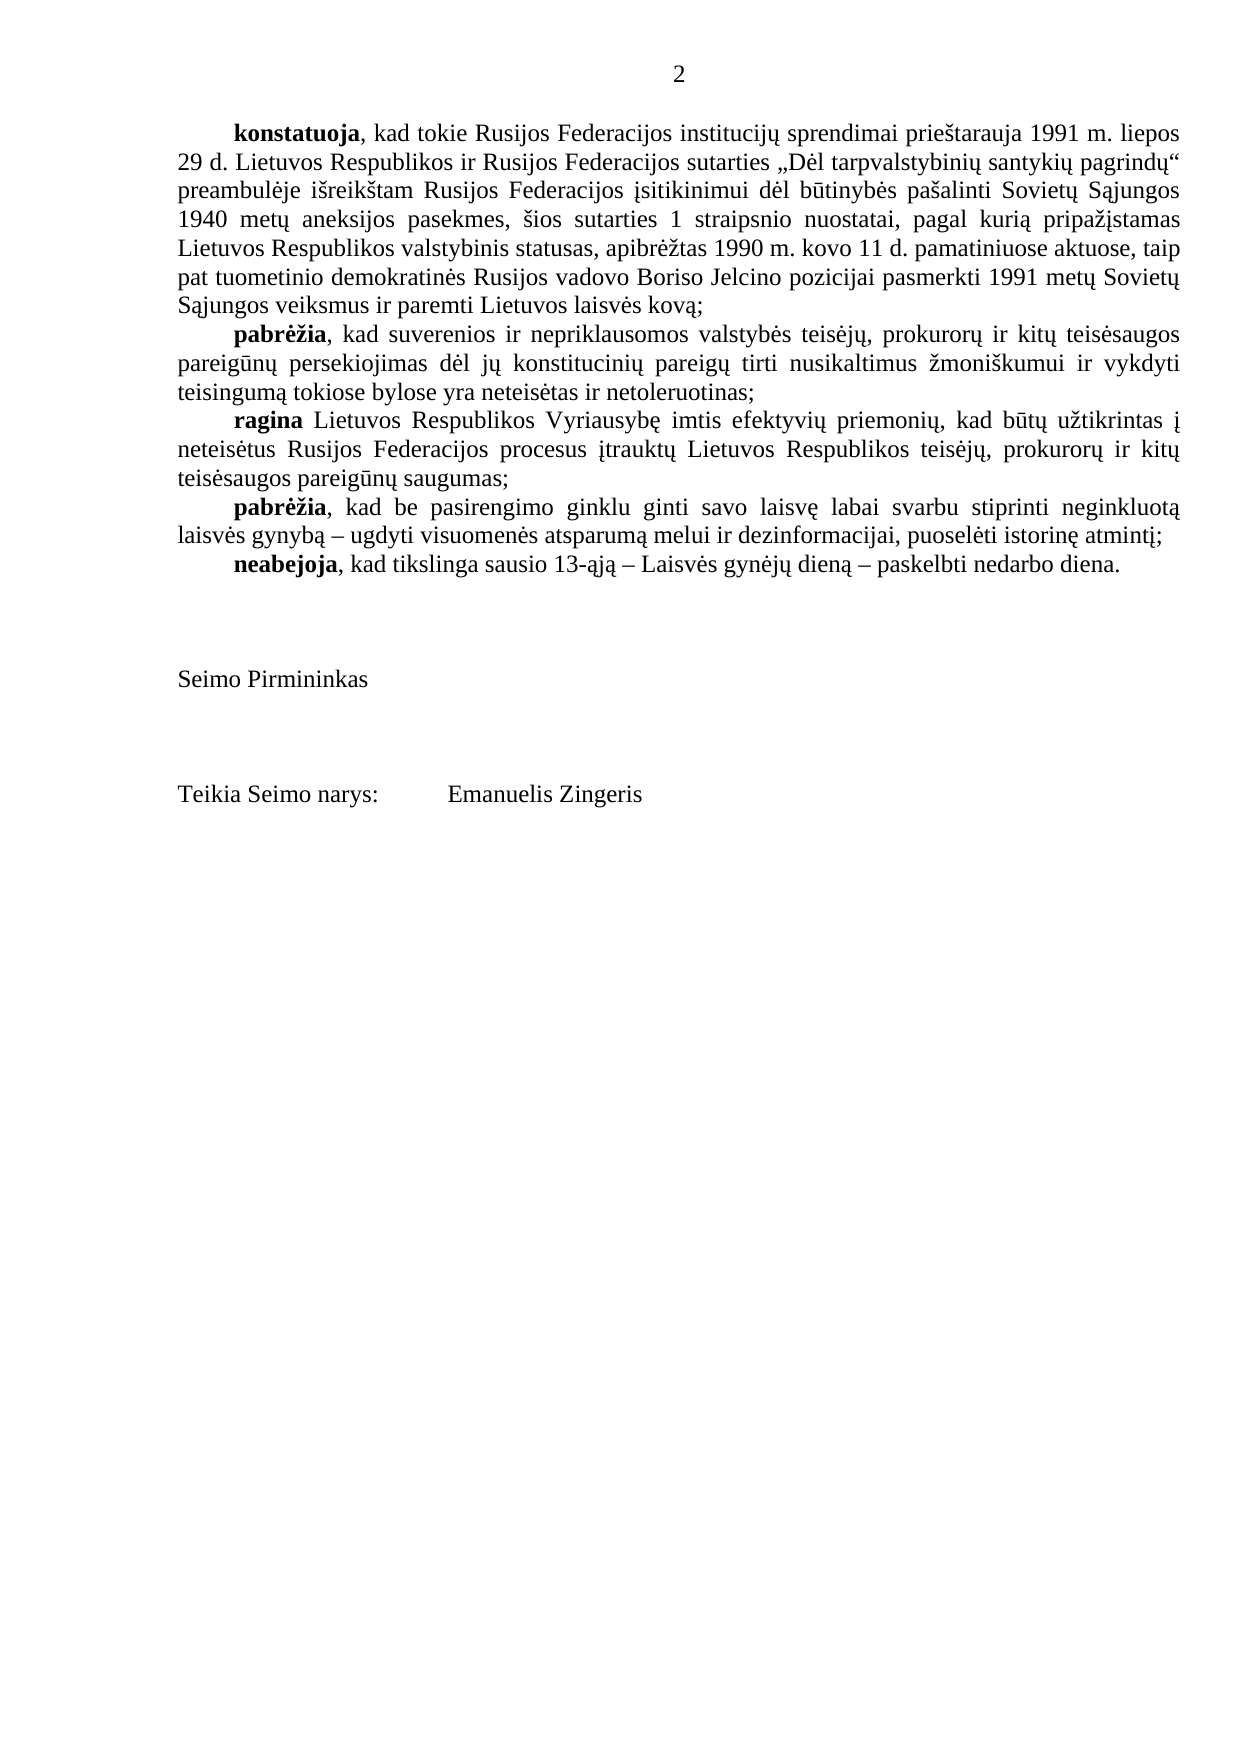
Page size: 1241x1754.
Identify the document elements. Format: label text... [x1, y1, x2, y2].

text pabrėžia, kad suverenios ir nepriklausomos valstybės teisėjų, prokurorų ir kitų teisėsaugos pareigūnų persekiojimas dėl jų konstitucinių pareigų tirti nusikaltimus žmoniškumui ir vykdyti teisingumą tokiose bylose yra neteisėtas ir netoleruotinas; [177, 319, 1181, 406]
text Seimo Pirmininkas [177, 664, 1181, 693]
text Teikia Seimo narys: Emanuelis Zingeris [177, 779, 1181, 808]
text konstatuoja, kad tokie Rusijos Federacijos institucijų sprendimai prieštarauja 1991 m. liepos 29 d. Lietuvos Respublikos ir Rusijos Federacijos sutarties „Dėl tarpvalstybinių santykių pagrindų“ preambulėje išreikštam Rusijos Federacijos įsitikinimui dėl būtinybės pašalinti Sovietų Sąjungos 1940 metų aneksijos pasekmes, šios sutarties 1 straipsnio nuostatai, pagal kurią pripažįstamas Lietuvos Respublikos valstybinis statusas, apibrėžtas 1990 m. kovo 11 d. pamatiniuose aktuose, taip pat tuometinio demokratinės Rusijos vadovo Boriso Jelcino pozicijai pasmerkti 1991 metų Sovietų Sąjungos veiksmus ir paremti Lietuvos laisvės kovą; [177, 118, 1181, 319]
text neabejoja, kad tikslinga sausio 13-ąją – Laisvės gynėjų dieną – paskelbti nedarbo diena. [177, 549, 1181, 578]
text pabrėžia, kad be pasirengimo ginklu ginti savo laisvę labai svarbu stiprinti neginkluotą laisvės gynybą – ugdyti visuomenės atsparumą melui ir dezinformacijai, puoselėti istorinę atmintį; [177, 492, 1181, 549]
text ragina Lietuvos Respublikos Vyriausybę imtis efektyvių priemonių, kad būtų užtikrintas į neteisėtus Rusijos Federacijos procesus įtrauktų Lietuvos Respublikos teisėjų, prokurorų ir kitų teisėsaugos pareigūnų saugumas; [177, 406, 1181, 492]
